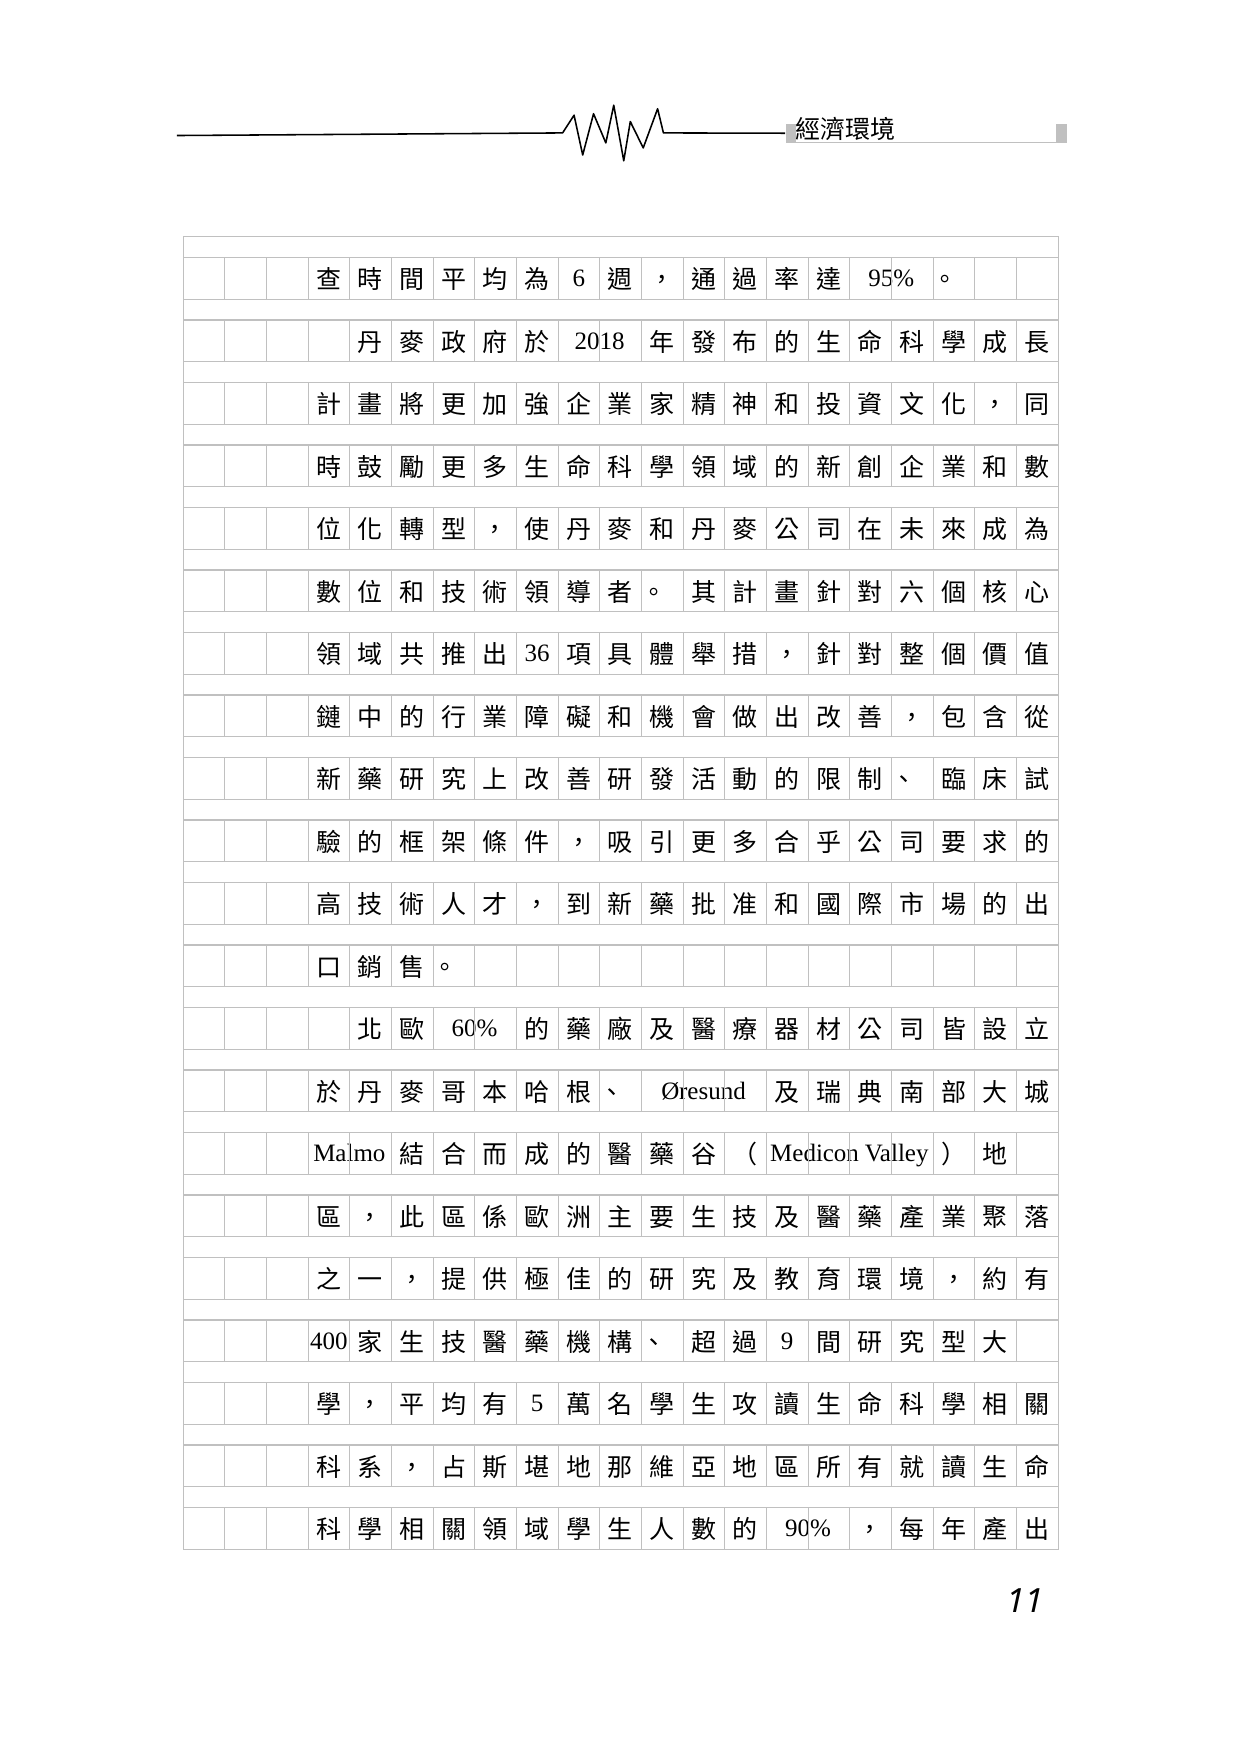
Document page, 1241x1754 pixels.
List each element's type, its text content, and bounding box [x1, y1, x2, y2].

text 北歐60%的藥廠及醫療器材公司皆設立於丹麥哥本哈根、Øresund及瑞典南部大城Malmo結合而成的醫藥谷（Medicon Valley）地區，此區係歐洲主要生技及醫藥產業聚落之一，提供極佳的研究及教育環境，約有400家生技醫藥機構、超過9間研究型大學，平均有5萬名學生攻讀生命科學相關科系，占斯堪地那維亞地區所有就讀生命科學相關領域學生人數的90%，每年產出6,000名博士，該些大學總計僱用超過7,000名科學研究人員，此外還有11間普通醫院以及11間教學醫院，研發中的新藥數量僅次於德國及英國。該區對消化酶、糖尿病、癌症醫療、應用微生物學、免疫學、營養學及疾病營養學、內分泌學，新陳代謝、腸胃科學及神經科學等研究及藥品開發居世界領先地位。丹麥藥廠和大學間的合作往來相當密切，於2014-2016年間約有80%的生技公司與本地大學的生命科學相關科系合作。丹麥亦是最早使技術轉讓合法化的歐盟國家之一，並支持大學將公共資助研究商業化。丹麥政府計劃在未來數年將投入56億丹麥克朗（折合約8億美元）整併更新16所綜合醫院，其中6所將成為超級醫院（super hospitals）。上述投資中約有20%將作為醫療器材及診療設備之資訊科技應用與導入。丹麥具競爭力之醫療藥品及健康產品包括治療糖尿病之胰島素、超音波掃瞄設備、血液分析儀器、治療憂鬱症、皮膚異常症狀等相關醫藥產品、助聽器、尿袋、針筒等。出口市場最主要為歐盟國家，其次為美洲國家，再其次為亞洲國家；如以國家分，主要出口市場有美國、德國、英國、法國、瑞典、日本、西班牙、芬蘭、義大利及挪威。 [281, 1425, 1058, 1444]
text 北歐60%的藥廠及醫療器材公司皆設立於丹麥哥本哈根、Øresund及瑞典南部大城Malmo結合而成的醫藥谷（Medicon Valley）地區，此區係歐洲主要生技及醫藥產業聚落之一，提供極佳的研究及教育環境，約有400家生技醫藥機構、超過9間研究型大學，平均有5萬名學生攻讀生命科學相關科系，占斯堪地那維亞地區所有就讀生命科學相關領域學生人數的90%，每年產出6,000名博士，該些大學總計僱用超過7,000名科學研究人員，此外還有11間普通醫院以及11間教學醫院，研發中的新藥數量僅次於德國及英國。該區對消化酶、糖尿病、癌症醫療、應用微生物學、免疫學、營養學及疾病營養學、內分泌學，新陳代謝、腸胃科學及神經科學等研究及藥品開發居世界領先地位。丹麥藥廠和大學間的合作往來相當密切，於2014-2016年間約有80%的生技公司與本地大學的生命科學相關科系合作。丹麥亦是最早使技術轉讓合法化的歐盟國家之一，並支持大學將公共資助研究商業化。丹麥政府計劃在未來數年將投入56億丹麥克朗（折合約8億美元）整併更新16所綜合醫院，其中6所將成為超級醫院（super hospitals）。上述投資中約有20%將作為醫療器材及診療設備之資訊科技應用與導入。丹麥具競爭力之醫療藥品及健康產品包括治療糖尿病之胰島素、超音波掃瞄設備、血液分析儀器、治療憂鬱症、皮膚異常症狀等相關醫藥產品、助聽器、尿袋、針筒等。出口市場最主要為歐盟國家，其次為美洲國家，再其次為亞洲國家；如以國家分，主要出口市場有美國、德國、英國、法國、瑞典、日本、西班牙、芬蘭、義大利及挪威。 [281, 1362, 1058, 1382]
text 丹麥政府於2018年發布的生命科學成長計畫將更加強企業家精神和投資文化，同時鼓勵更多生命科學領域的新創企業和數位化轉型，使丹麥和丹麥公司在未來成為數位和技術領導者。其計畫針對六個核心領域共推出36項具體舉措，針對整個價值鏈中的行業障礙和機會做出改善，包含從新藥研究上改善研發活動的限制、臨床試驗的框架條件，吸引更多合乎公司要求的高技術人才，到新藥批准和國際市場的出口銷售。 [281, 925, 1058, 944]
text 丹麥政府於2018年發布的生命科學成長計畫將更加強企業家精神和投資文化，同時鼓勵更多生命科學領域的新創企業和數位化轉型，使丹麥和丹麥公司在未來成為數位和技術領導者。其計畫針對六個核心領域共推出36項具體舉措，針對整個價值鏈中的行業障礙和機會做出改善，包含從新藥研究上改善研發活動的限制、臨床試驗的框架條件，吸引更多合乎公司要求的高技術人才，到新藥批准和國際市場的出口銷售。 [281, 487, 1058, 507]
text 丹麥政府於2018年發布的生命科學成長計畫將更加強企業家精神和投資文化，同時鼓勵更多生命科學領域的新創企業和數位化轉型，使丹麥和丹麥公司在未來成為數位和技術領導者。其計畫針對六個核心領域共推出36項具體舉措，針對整個價值鏈中的行業障礙和機會做出改善，包含從新藥研究上改善研發活動的限制、臨床試驗的框架條件，吸引更多合乎公司要求的高技術人才，到新藥批准和國際市場的出口銷售。 [281, 737, 1058, 757]
text 丹麥政府於2018年發布的生命科學成長計畫將更加強企業家精神和投資文化，同時鼓勵更多生命科學領域的新創企業和數位化轉型，使丹麥和丹麥公司在未來成為數位和技術領導者。其計畫針對六個核心領域共推出36項具體舉措，針對整個價值鏈中的行業障礙和機會做出改善，包含從新藥研究上改善研發活動的限制、臨床試驗的框架條件，吸引更多合乎公司要求的高技術人才，到新藥批准和國際市場的出口銷售。 [281, 675, 1058, 694]
text 丹麥政府於2018年發布的生命科學成長計畫將更加強企業家精神和投資文化，同時鼓勵更多生命科學領域的新創企業和數位化轉型，使丹麥和丹麥公司在未來成為數位和技術領導者。其計畫針對六個核心領域共推出36項具體舉措，針對整個價值鏈中的行業障礙和機會做出改善，包含從新藥研究上改善研發活動的限制、臨床試驗的框架條件，吸引更多合乎公司要求的高技術人才，到新藥批准和國際市場的出口銷售。 [281, 612, 1058, 632]
text 北歐60%的藥廠及醫療器材公司皆設立於丹麥哥本哈根、Øresund及瑞典南部大城Malmo結合而成的醫藥谷（Medicon Valley）地區，此區係歐洲主要生技及醫藥產業聚落之一，提供極佳的研究及教育環境，約有400家生技醫藥機構、超過9間研究型大學，平均有5萬名學生攻讀生命科學相關科系，占斯堪地那維亞地區所有就讀生命科學相關領域學生人數的90%，每年產出6,000名博士，該些大學總計僱用超過7,000名科學研究人員，此外還有11間普通醫院以及11間教學醫院，研發中的新藥數量僅次於德國及英國。該區對消化酶、糖尿病、癌症醫療、應用微生物學、免疫學、營養學及疾病營養學、內分泌學，新陳代謝、腸胃科學及神經科學等研究及藥品開發居世界領先地位。丹麥藥廠和大學間的合作往來相當密切，於2014-2016年間約有80%的生技公司與本地大學的生命科學相關科系合作。丹麥亦是最早使技術轉讓合法化的歐盟國家之一，並支持大學將公共資助研究商業化。丹麥政府計劃在未來數年將投入56億丹麥克朗（折合約8億美元）整併更新16所綜合醫院，其中6所將成為超級醫院（super hospitals）。上述投資中約有20%將作為醫療器材及診療設備之資訊科技應用與導入。丹麥具競爭力之醫療藥品及健康產品包括治療糖尿病之胰島素、超音波掃瞄設備、血液分析儀器、治療憂鬱症、皮膚異常症狀等相關醫藥產品、助聽器、尿袋、針筒等。出口市場最主要為歐盟國家，其次為美洲國家，再其次為亞洲國家；如以國家分，主要出口市場有美國、德國、英國、法國、瑞典、日本、西班牙、芬蘭、義大利及挪威。 [281, 1175, 1058, 1194]
text 丹麥政府於2018年發布的生命科學成長計畫將更加強企業家精神和投資文化，同時鼓勵更多生命科學領域的新創企業和數位化轉型，使丹麥和丹麥公司在未來成為數位和技術領導者。其計畫針對六個核心領域共推出36項具體舉措，針對整個價值鏈中的行業障礙和機會做出改善，包含從新藥研究上改善研發活動的限制、臨床試驗的框架條件，吸引更多合乎公司要求的高技術人才，到新藥批准和國際市場的出口銷售。 [281, 425, 1058, 444]
text 北歐60%的藥廠及醫療器材公司皆設立於丹麥哥本哈根、Øresund及瑞典南部大城Malmo結合而成的醫藥谷（Medicon Valley）地區，此區係歐洲主要生技及醫藥產業聚落之一，提供極佳的研究及教育環境，約有400家生技醫藥機構、超過9間研究型大學，平均有5萬名學生攻讀生命科學相關科系，占斯堪地那維亞地區所有就讀生命科學相關領域學生人數的90%，每年產出6,000名博士，該些大學總計僱用超過7,000名科學研究人員，此外還有11間普通醫院以及11間教學醫院，研發中的新藥數量僅次於德國及英國。該區對消化酶、糖尿病、癌症醫療、應用微生物學、免疫學、營養學及疾病營養學、內分泌學，新陳代謝、腸胃科學及神經科學等研究及藥品開發居世界領先地位。丹麥藥廠和大學間的合作往來相當密切，於2014-2016年間約有80%的生技公司與本地大學的生命科學相關科系合作。丹麥亦是最早使技術轉讓合法化的歐盟國家之一，並支持大學將公共資助研究商業化。丹麥政府計劃在未來數年將投入56億丹麥克朗（折合約8億美元）整併更新16所綜合醫院，其中6所將成為超級醫院（super hospitals）。上述投資中約有20%將作為醫療器材及診療設備之資訊科技應用與導入。丹麥具競爭力之醫療藥品及健康產品包括治療糖尿病之胰島素、超音波掃瞄設備、血液分析儀器、治療憂鬱症、皮膚異常症狀等相關醫藥產品、助聽器、尿袋、針筒等。出口市場最主要為歐盟國家，其次為美洲國家，再其次為亞洲國家；如以國家分，主要出口市場有美國、德國、英國、法國、瑞典、日本、西班牙、芬蘭、義大利及挪威。 [281, 1050, 1058, 1069]
text 北歐60%的藥廠及醫療器材公司皆設立於丹麥哥本哈根、Øresund及瑞典南部大城Malmo結合而成的醫藥谷（Medicon Valley）地區，此區係歐洲主要生技及醫藥產業聚落之一，提供極佳的研究及教育環境，約有400家生技醫藥機構、超過9間研究型大學，平均有5萬名學生攻讀生命科學相關科系，占斯堪地那維亞地區所有就讀生命科學相關領域學生人數的90%，每年產出6,000名博士，該些大學總計僱用超過7,000名科學研究人員，此外還有11間普通醫院以及11間教學醫院，研發中的新藥數量僅次於德國及英國。該區對消化酶、糖尿病、癌症醫療、應用微生物學、免疫學、營養學及疾病營養學、內分泌學，新陳代謝、腸胃科學及神經科學等研究及藥品開發居世界領先地位。丹麥藥廠和大學間的合作往來相當密切，於2014-2016年間約有80%的生技公司與本地大學的生命科學相關科系合作。丹麥亦是最早使技術轉讓合法化的歐盟國家之一，並支持大學將公共資助研究商業化。丹麥政府計劃在未來數年將投入56億丹麥克朗（折合約8億美元）整併更新16所綜合醫院，其中6所將成為超級醫院（super hospitals）。上述投資中約有20%將作為醫療器材及診療設備之資訊科技應用與導入。丹麥具競爭力之醫療藥品及健康產品包括治療糖尿病之胰島素、超音波掃瞄設備、血液分析儀器、治療憂鬱症、皮膚異常症狀等相關醫藥產品、助聽器、尿袋、針筒等。出口市場最主要為歐盟國家，其次為美洲國家，再其次為亞洲國家；如以國家分，主要出口市場有美國、德國、英國、法國、瑞典、日本、西班牙、芬蘭、義大利及挪威。 [281, 1300, 1058, 1319]
text 北歐60%的藥廠及醫療器材公司皆設立於丹麥哥本哈根、Øresund及瑞典南部大城Malmo結合而成的醫藥谷（Medicon Valley）地區，此區係歐洲主要生技及醫藥產業聚落之一，提供極佳的研究及教育環境，約有400家生技醫藥機構、超過9間研究型大學，平均有5萬名學生攻讀生命科學相關科系，占斯堪地那維亞地區所有就讀生命科學相關領域學生人數的90%，每年產出6,000名博士，該些大學總計僱用超過7,000名科學研究人員，此外還有11間普通醫院以及11間教學醫院，研發中的新藥數量僅次於德國及英國。該區對消化酶、糖尿病、癌症醫療、應用微生物學、免疫學、營養學及疾病營養學、內分泌學，新陳代謝、腸胃科學及神經科學等研究及藥品開發居世界領先地位。丹麥藥廠和大學間的合作往來相當密切，於2014-2016年間約有80%的生技公司與本地大學的生命科學相關科系合作。丹麥亦是最早使技術轉讓合法化的歐盟國家之一，並支持大學將公共資助研究商業化。丹麥政府計劃在未來數年將投入56億丹麥克朗（折合約8億美元）整併更新16所綜合醫院，其中6所將成為超級醫院（super hospitals）。上述投資中約有20%將作為醫療器材及診療設備之資訊科技應用與導入。丹麥具競爭力之醫療藥品及健康產品包括治療糖尿病之胰島素、超音波掃瞄設備、血液分析儀器、治療憂鬱症、皮膚異常症狀等相關醫藥產品、助聽器、尿袋、針筒等。出口市場最主要為歐盟國家，其次為美洲國家，再其次為亞洲國家；如以國家分，主要出口市場有美國、德國、英國、法國、瑞典、日本、西班牙、芬蘭、義大利及挪威。 [281, 1237, 1058, 1257]
text 丹麥政府於2018年發布的生命科學成長計畫將更加強企業家精神和投資文化，同時鼓勵更多生命科學領域的新創企業和數位化轉型，使丹麥和丹麥公司在未來成為數位和技術領導者。其計畫針對六個核心領域共推出36項具體舉措，針對整個價值鏈中的行業障礙和機會做出改善，包含從新藥研究上改善研發活動的限制、臨床試驗的框架條件，吸引更多合乎公司要求的高技術人才，到新藥批准和國際市場的出口銷售。 [281, 362, 1058, 382]
text 丹麥政府於2018年發布的生命科學成長計畫將更加強企業家精神和投資文化，同時鼓勵更多生命科學領域的新創企業和數位化轉型，使丹麥和丹麥公司在未來成為數位和技術領導者。其計畫針對六個核心領域共推出36項具體舉措，針對整個價值鏈中的行業障礙和機會做出改善，包含從新藥研究上改善研發活動的限制、臨床試驗的框架條件，吸引更多合乎公司要求的高技術人才，到新藥批准和國際市場的出口銷售。 [281, 862, 1058, 882]
text 北歐60%的藥廠及醫療器材公司皆設立於丹麥哥本哈根、Øresund及瑞典南部大城Malmo結合而成的醫藥谷（Medicon Valley）地區，此區係歐洲主要生技及醫藥產業聚落之一，提供極佳的研究及教育環境，約有400家生技醫藥機構、超過9間研究型大學，平均有5萬名學生攻讀生命科學相關科系，占斯堪地那維亞地區所有就讀生命科學相關領域學生人數的90%，每年產出6,000名博士，該些大學總計僱用超過7,000名科學研究人員，此外還有11間普通醫院以及11間教學醫院，研發中的新藥數量僅次於德國及英國。該區對消化酶、糖尿病、癌症醫療、應用微生物學、免疫學、營養學及疾病營養學、內分泌學，新陳代謝、腸胃科學及神經科學等研究及藥品開發居世界領先地位。丹麥藥廠和大學間的合作往來相當密切，於2014-2016年間約有80%的生技公司與本地大學的生命科學相關科系合作。丹麥亦是最早使技術轉讓合法化的歐盟國家之一，並支持大學將公共資助研究商業化。丹麥政府計劃在未來數年將投入56億丹麥克朗（折合約8億美元）整併更新16所綜合醫院，其中6所將成為超級醫院（super hospitals）。上述投資中約有20%將作為醫療器材及診療設備之資訊科技應用與導入。丹麥具競爭力之醫療藥品及健康產品包括治療糖尿病之胰島素、超音波掃瞄設備、血液分析儀器、治療憂鬱症、皮膚異常症狀等相關醫藥產品、助聽器、尿袋、針筒等。出口市場最主要為歐盟國家，其次為美洲國家，再其次為亞洲國家；如以國家分，主要出口市場有美國、德國、英國、法國、瑞典、日本、西班牙、芬蘭、義大利及挪威。 [281, 1112, 1058, 1132]
text 丹麥政府於2018年發布的生命科學成長計畫將更加強企業家精神和投資文化，同時鼓勵更多生命科學領域的新創企業和數位化轉型，使丹麥和丹麥公司在未來成為數位和技術領導者。其計畫針對六個核心領域共推出36項具體舉措，針對整個價值鏈中的行業障礙和機會做出改善，包含從新藥研究上改善研發活動的限制、臨床試驗的框架條件，吸引更多合乎公司要求的高技術人才，到新藥批准和國際市場的出口銷售。 [281, 800, 1058, 819]
text 北歐60%的藥廠及醫療器材公司皆設立於丹麥哥本哈根、Øresund及瑞典南部大城Malmo結合而成的醫藥谷（Medicon Valley）地區，此區係歐洲主要生技及醫藥產業聚落之一，提供極佳的研究及教育環境，約有400家生技醫藥機構、超過9間研究型大學，平均有5萬名學生攻讀生命科學相關科系，占斯堪地那維亞地區所有就讀生命科學相關領域學生人數的90%，每年產出6,000名博士，該些大學總計僱用超過7,000名科學研究人員，此外還有11間普通醫院以及11間教學醫院，研發中的新藥數量僅次於德國及英國。該區對消化酶、糖尿病、癌症醫療、應用微生物學、免疫學、營養學及疾病營養學、內分泌學，新陳代謝、腸胃科學及神經科學等研究及藥品開發居世界領先地位。丹麥藥廠和大學間的合作往來相當密切，於2014-2016年間約有80%的生技公司與本地大學的生命科學相關科系合作。丹麥亦是最早使技術轉讓合法化的歐盟國家之一，並支持大學將公共資助研究商業化。丹麥政府計劃在未來數年將投入56億丹麥克朗（折合約8億美元）整併更新16所綜合醫院，其中6所將成為超級醫院（super hospitals）。上述投資中約有20%將作為醫療器材及診療設備之資訊科技應用與導入。丹麥具競爭力之醫療藥品及健康產品包括治療糖尿病之胰島素、超音波掃瞄設備、血液分析儀器、治療憂鬱症、皮膚異常症狀等相關醫藥產品、助聽器、尿袋、針筒等。出口市場最主要為歐盟國家，其次為美洲國家，再其次為亞洲國家；如以國家分，主要出口市場有美國、德國、英國、法國、瑞典、日本、西班牙、芬蘭、義大利及挪威。 [281, 987, 1058, 1007]
text 丹麥生技醫藥業已成為該國最大出口產業，2018年醫藥品出口金額超過158億美元，年營業額的成長率為其他產業平均之2倍，目前丹麥生物科技從業人員約有2萬人，政府每年約投入56億歐元，新藥審查時間平均為6週，通過率達95%。 [281, 237, 1058, 257]
text 丹麥政府於2018年發布的生命科學成長計畫將更加強企業家精神和投資文化，同時鼓勵更多生命科學領域的新創企業和數位化轉型，使丹麥和丹麥公司在未來成為數位和技術領導者。其計畫針對六個核心領域共推出36項具體舉措，針對整個價值鏈中的行業障礙和機會做出改善，包含從新藥研究上改善研發活動的限制、臨床試驗的框架條件，吸引更多合乎公司要求的高技術人才，到新藥批准和國際市場的出口銷售。 [281, 550, 1058, 569]
text 丹麥政府於2018年發布的生命科學成長計畫將更加強企業家精神和投資文化，同時鼓勵更多生命科學領域的新創企業和數位化轉型，使丹麥和丹麥公司在未來成為數位和技術領導者。其計畫針對六個核心領域共推出36項具體舉措，針對整個價值鏈中的行業障礙和機會做出改善，包含從新藥研究上改善研發活動的限制、臨床試驗的框架條件，吸引更多合乎公司要求的高技術人才，到新藥批准和國際市場的出口銷售。 [281, 300, 1058, 319]
text 北歐60%的藥廠及醫療器材公司皆設立於丹麥哥本哈根、Øresund及瑞典南部大城Malmo結合而成的醫藥谷（Medicon Valley）地區，此區係歐洲主要生技及醫藥產業聚落之一，提供極佳的研究及教育環境，約有400家生技醫藥機構、超過9間研究型大學，平均有5萬名學生攻讀生命科學相關科系，占斯堪地那維亞地區所有就讀生命科學相關領域學生人數的90%，每年產出6,000名博士，該些大學總計僱用超過7,000名科學研究人員，此外還有11間普通醫院以及11間教學醫院，研發中的新藥數量僅次於德國及英國。該區對消化酶、糖尿病、癌症醫療、應用微生物學、免疫學、營養學及疾病營養學、內分泌學，新陳代謝、腸胃科學及神經科學等研究及藥品開發居世界領先地位。丹麥藥廠和大學間的合作往來相當密切，於2014-2016年間約有80%的生技公司與本地大學的生命科學相關科系合作。丹麥亦是最早使技術轉讓合法化的歐盟國家之一，並支持大學將公共資助研究商業化。丹麥政府計劃在未來數年將投入56億丹麥克朗（折合約8億美元）整併更新16所綜合醫院，其中6所將成為超級醫院（super hospitals）。上述投資中約有20%將作為醫療器材及診療設備之資訊科技應用與導入。丹麥具競爭力之醫療藥品及健康產品包括治療糖尿病之胰島素、超音波掃瞄設備、血液分析儀器、治療憂鬱症、皮膚異常症狀等相關醫藥產品、助聽器、尿袋、針筒等。出口市場最主要為歐盟國家，其次為美洲國家，再其次為亞洲國家；如以國家分，主要出口市場有美國、德國、英國、法國、瑞典、日本、西班牙、芬蘭、義大利及挪威。 [281, 1487, 1058, 1507]
